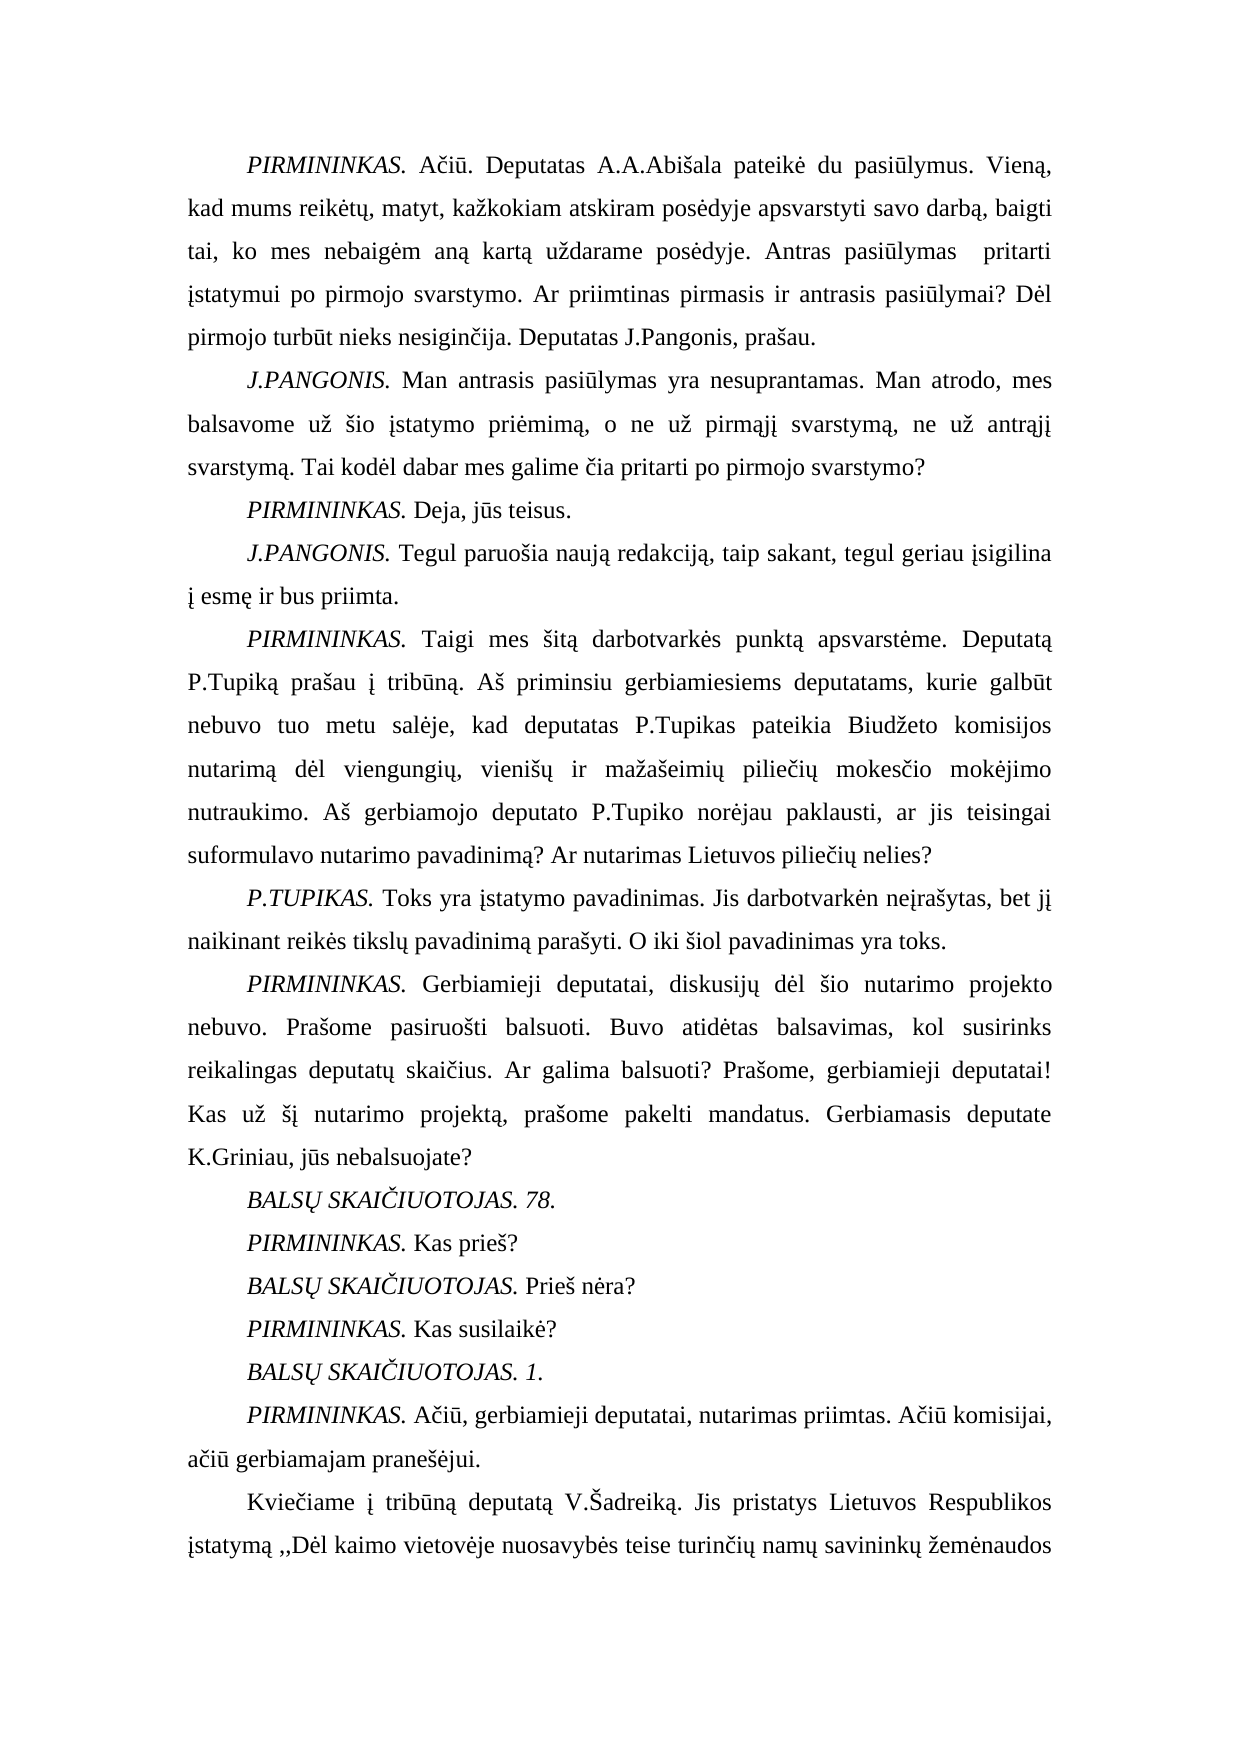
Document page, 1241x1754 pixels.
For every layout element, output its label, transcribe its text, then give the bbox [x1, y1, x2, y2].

text PIRMININKAS. Gerbiamieji deputatai, diskusijų dėl šio nutarimo projekto nebuvo. Prašome pasiruošti balsuoti. Buvo atidėtas balsavimas, kol susirinks reikalingas deputatų skaičius. Ar galima balsuoti? Prašome, gerbiamieji deputatai! Kas už šį nutarimo projektą, prašome pakelti mandatus. Gerbiamasis deputate K.Griniau, jūs nebalsuojate? [187, 969, 1053, 1171]
text PIRMININKAS. Kas prieš? [187, 1228, 1053, 1257]
text PIRMININKAS. Ačiū, gerbiamieji deputatai, nutarimas priimtas. Ačiū komisijai, ačiū gerbiamajam pranešėjui. [187, 1401, 1053, 1472]
text BALSŲ SKAIČIUOTOJAS. Prieš nėra? [187, 1271, 1053, 1300]
text PIRMININKAS. Taigi mes šitą darbotvarkės punktą apsvarstėme. Deputatą P.Tupiką prašau į tribūną. Aš priminsiu gerbiamiesiems deputatams, kurie galbūt nebuvo tuo metu salėje, kad deputatas P.Tupikas pateikia Biudžeto komisijos nutarimą dėl viengungių, vienišų ir mažašeimių piliečių mokesčio mokėjimo nutraukimo. Aš gerbiamojo deputato P.Tupiko norėjau paklausti, ar jis teisingai suformulavo nutarimo pavadinimą? Ar nutarimas Lietuvos piliečių nelies? [187, 624, 1053, 869]
text PIRMININKAS. Ačiū. Deputatas A.A.Abišala pateikė du pasiūlymus. Vieną, kad mums reikėtų, matyt, kažkokiam atskiram posėdyje apsvarstyti savo darbą, baigti tai, ko mes nebaigėm aną kartą uždarame posėdyje. Antras pasiūlymas pritarti įstatymui po pirmojo svarstymo. Ar priimtinas pirmasis ir antrasis pasiūlymai? Dėl pirmojo turbūt nieks nesiginčija. Deputatas J.Pangonis, prašau. [187, 150, 1053, 351]
text PIRMININKAS. Deja, jūs teisus. [187, 495, 1053, 524]
text BALSŲ SKAIČIUOTOJAS. 1. [187, 1357, 1053, 1386]
text BALSŲ SKAIČIUOTOJAS. 78. [187, 1185, 1053, 1214]
text P.TUPIKAS. Toks yra įstatymo pavadinimas. Jis darbotvarkėn neįrašytas, bet jį naikinant reikės tikslų pavadinimą parašyti. O iki šiol pavadinimas yra toks. [187, 883, 1053, 955]
text Kviečiame į tribūną deputatą V.Šadreiką. Jis pristatys Lietuvos Respublikos įstatymą ,,Dėl kaimo vietovėje nuosavybės teise turinčių namų savininkų žemėnaudos [187, 1487, 1053, 1559]
text J.PANGONIS. Tegul paruošia naują redakciją, taip sakant, tegul geriau įsigilina į esmę ir bus priimta. [187, 538, 1053, 610]
text J.PANGONIS. Man antrasis pasiūlymas yra nesuprantamas. Man atrodo, mes balsavome už šio įstatymo priėmimą, o ne už pirmąjį svarstymą, ne už antrąjį svarstymą. Tai kodėl dabar mes galime čia pritarti po pirmojo svarstymo? [187, 366, 1053, 481]
text PIRMININKAS. Kas susilaikė? [187, 1314, 1053, 1343]
